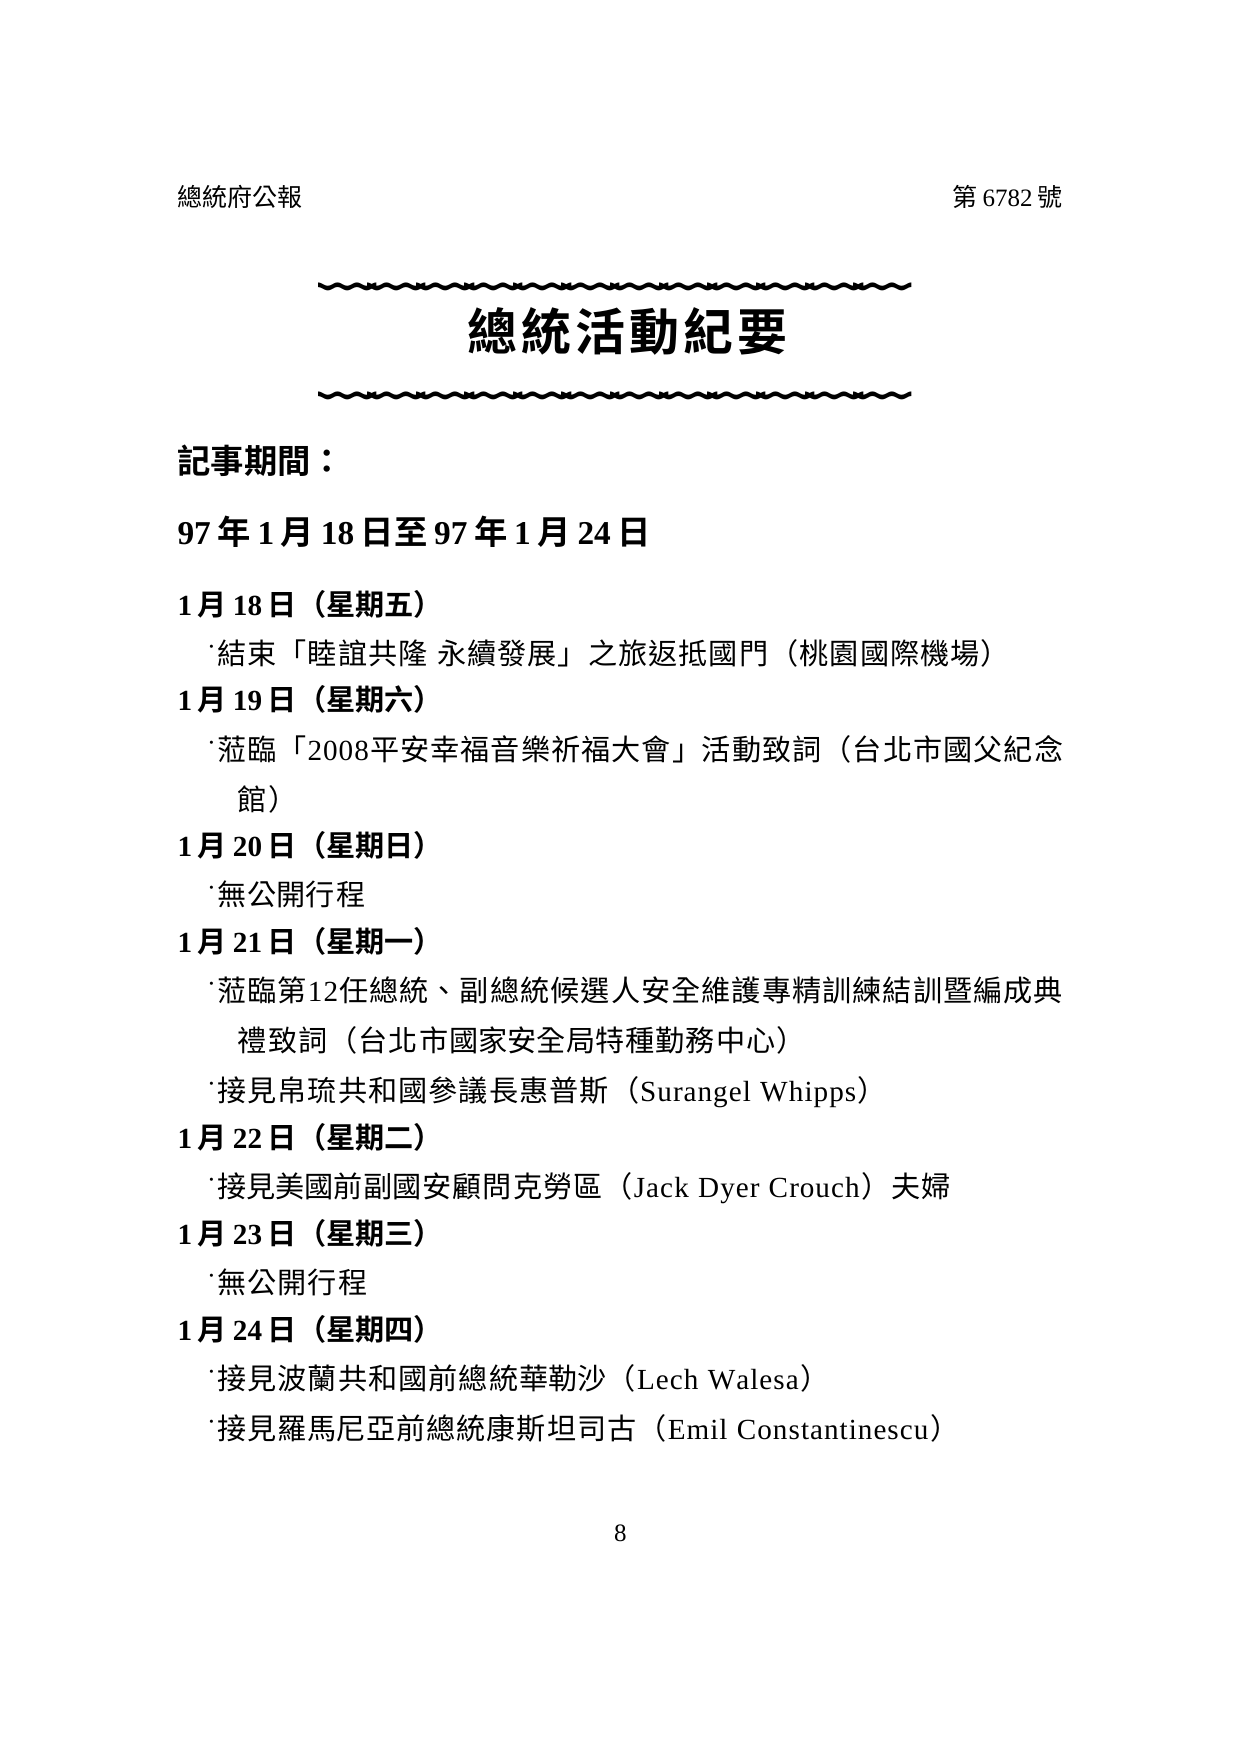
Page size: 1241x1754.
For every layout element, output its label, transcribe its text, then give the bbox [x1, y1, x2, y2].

text 1月22日（星期二） [177, 1112, 1063, 1157]
text ˙接見波蘭共和國前總統華勒沙（Lech Walesa） [206, 1349, 1063, 1399]
text 總統活動紀要 [192, 303, 1063, 362]
text 1月21日（星期一） [177, 916, 1063, 962]
text ˙接見帛琉共和國參議長惠普斯（Surangel Whipps） [206, 1062, 1063, 1112]
text ˙蒞臨「2008平安幸福音樂祈福大會」活動致詞（台北市國父紀念館） [206, 720, 1063, 820]
text 記事期間： [177, 437, 1063, 482]
text ˙接見美國前副國安顧問克勞區（Jack Dyer Crouch）夫婦 [206, 1157, 1063, 1207]
text 1月18日（星期五） [177, 578, 1063, 624]
text 1月24日（星期四） [177, 1303, 1063, 1349]
text ˙無公開行程 [206, 866, 1063, 916]
text 1月23日（星期三） [177, 1207, 1063, 1253]
text ˙無公開行程 [206, 1253, 1063, 1303]
text ˙結束「睦誼共隆 永續發展」之旅返抵國門（桃園國際機場） [206, 624, 1063, 674]
text 1月19日（星期六） [177, 674, 1063, 720]
text ﹏﹏﹏﹏﹏﹏﹏﹏﹏﹏﹏﹏ [177, 374, 1063, 399]
text ˙蒞臨第12任總統、副總統候選人安全維護專精訓練結訓暨編成典禮致詞（台北市國家安全局特種勤務中心） [206, 962, 1063, 1062]
text ﹏﹏﹏﹏﹏﹏﹏﹏﹏﹏﹏﹏ [177, 266, 1063, 291]
text 1月20日（星期日） [177, 820, 1063, 866]
text ˙接見羅馬尼亞前總統康斯坦司古（Emil Constantinescu） [206, 1399, 1063, 1449]
text 97年1月18日至97年1月24日 [177, 507, 1063, 553]
